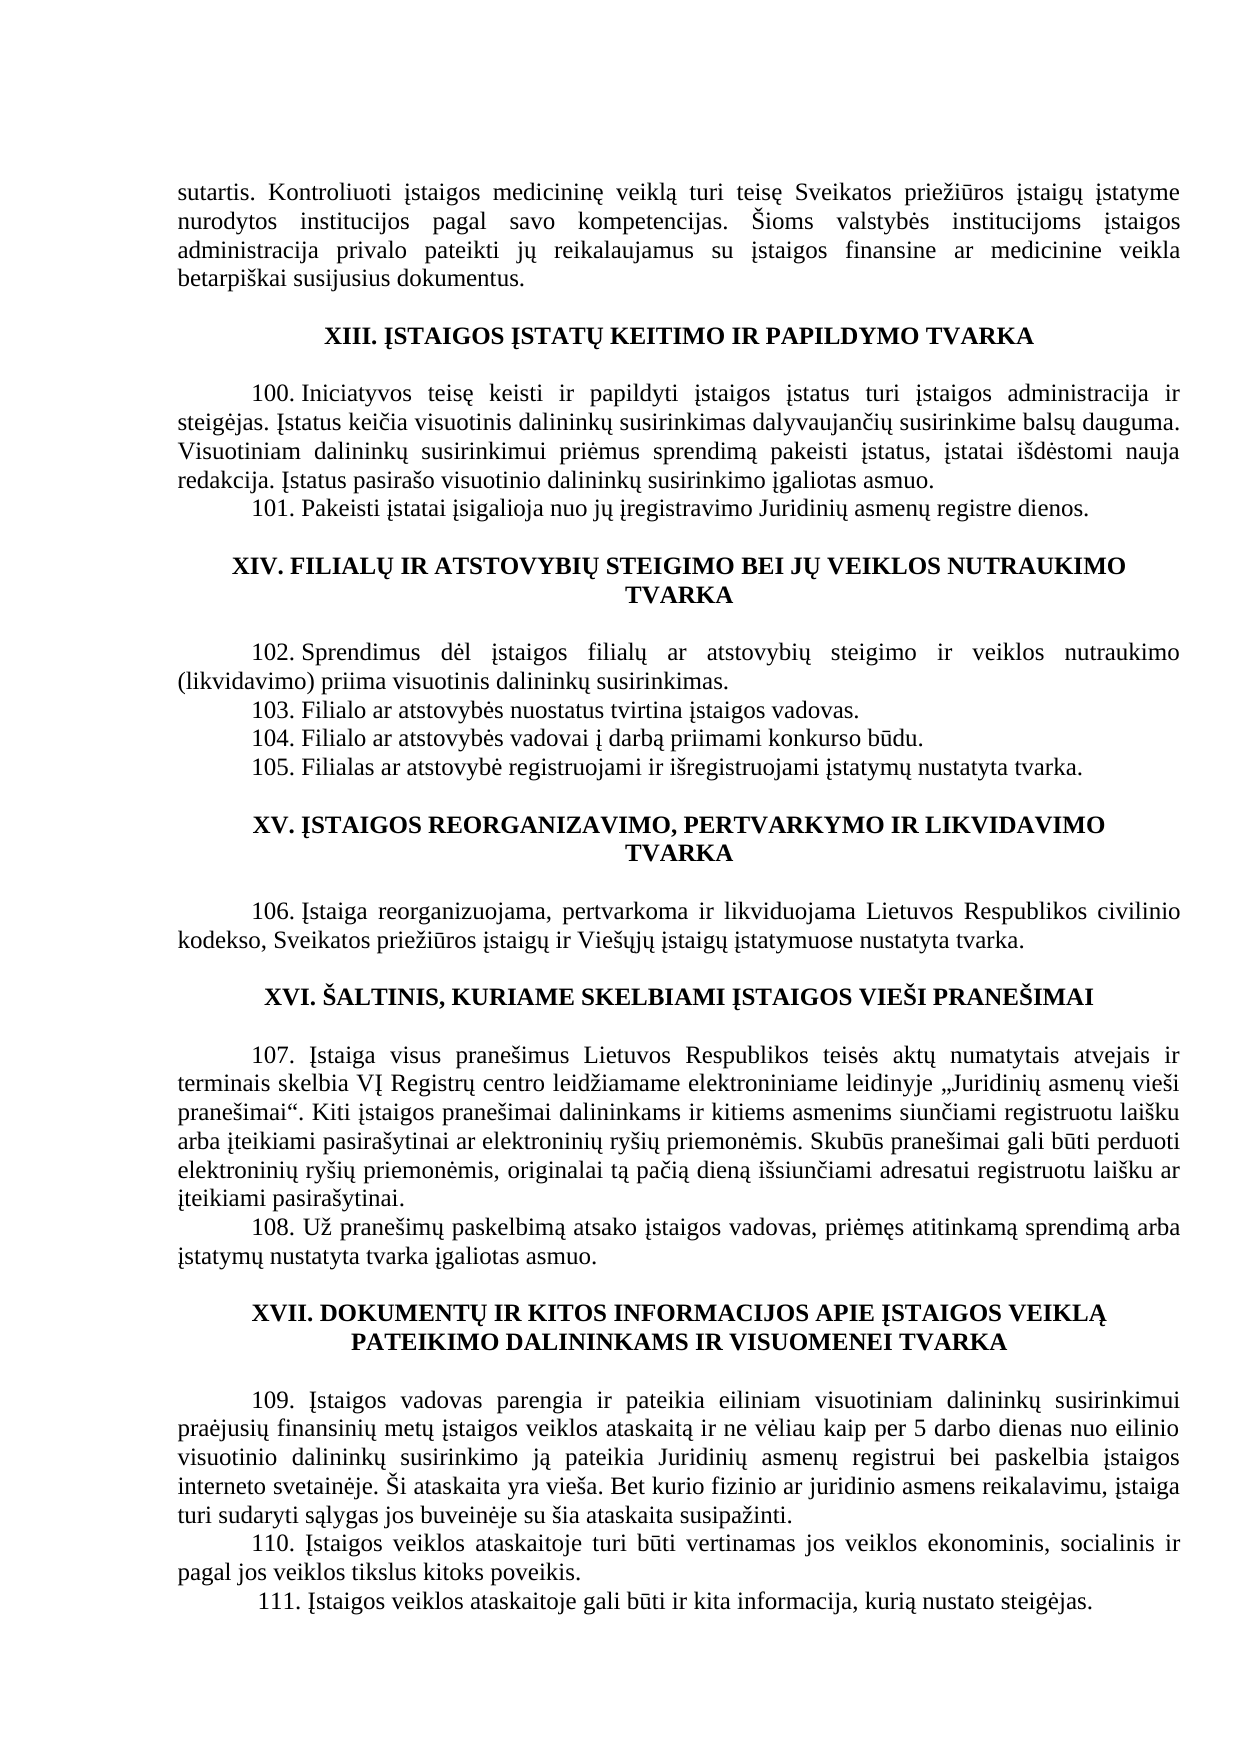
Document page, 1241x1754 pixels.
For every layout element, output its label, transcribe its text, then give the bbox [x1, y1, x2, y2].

text 105. Filialas ar atstovybė registruojami ir išregistruojami įstatymų nustatyta tvarka. [177, 752, 1181, 781]
text 107. Įstaiga visus pranešimus Lietuvos Respublikos teisės aktų numatytais atvejais ir terminais skelbia VĮ Registrų centro leidžiamame elektroniniame leidinyje „Juridinių asmenų vieši pranešimai“. Kiti įstaigos pranešimai dalininkams ir kitiems asmenims siunčiami registruotu laišku arba įteikiami pasirašytinai ar elektroninių ryšių priemonėmis. Skubūs pranešimai gali būti perduoti elektroninių ryšių priemonėmis, originalai tą pačią dieną išsiunčiami adresatui registruotu laišku ar įteikiami pasirašytinai. [177, 1040, 1181, 1212]
text 106. Įstaiga reorganizuojama, pertvarkoma ir likviduojama Lietuvos Respublikos civilinio kodekso, Sveikatos priežiūros įstaigų ir Viešųjų įstaigų įstatymuose nustatyta tvarka. [177, 896, 1181, 953]
text 103. Filialo ar atstovybės nuostatus tvirtina įstaigos vadovas. [177, 695, 1181, 723]
text 104. Filialo ar atstovybės vadovai į darbą priimami konkurso būdu. [177, 723, 1181, 752]
text 110. Įstaigos veiklos ataskaitoje turi būti vertinamas jos veiklos ekonominis, socialinis ir pagal jos veiklos tikslus kitoks poveikis. [177, 1528, 1181, 1586]
text sutartis. Kontroliuoti įstaigos medicininę veiklą turi teisę Sveikatos priežiūros įstaigų įstatyme nurodytos institucijos pagal savo kompetencijas. Šioms valstybės institucijoms įstaigos administracija privalo pateikti jų reikalaujamus su įstaigos finansine ar medicinine veikla betarpiškai susijusius dokumentus. [177, 177, 1181, 292]
text 108. Už pranešimų paskelbimą atsako įstaigos vadovas, priėmęs atitinkamą sprendimą arba įstatymų nustatyta tvarka įgaliotas asmuo. [177, 1212, 1181, 1270]
text 101. Pakeisti įstatai įsigalioja nuo jų įregistravimo Juridinių asmenų registre dienos. [177, 493, 1181, 522]
text XVI. ŠALTINIS, KURIAME SKELBIAMI ĮSTAIGOS VIEŠI PRANEŠIMAI [177, 982, 1181, 1011]
text XV. ĮSTAIGOS REORGANIZAVIMO, PERTVARKYMO IR LIKVIDAVIMO [177, 810, 1181, 838]
text 111. Įstaigos veiklos ataskaitoje gali būti ir kita informacija, kurią nustato steigėjas. [177, 1586, 1181, 1615]
text 102. Sprendimus dėl įstaigos filialų ar atstovybių steigimo ir veiklos nutraukimo (likvidavimo) priima visuotinis dalininkų susirinkimas. [177, 637, 1181, 695]
text 100. Iniciatyvos teisę keisti ir papildyti įstaigos įstatus turi įstaigos administracija ir steigėjas. Įstatus keičia visuotinis dalininkų susirinkimas dalyvaujančių susirinkime balsų dauguma. Visuotiniam dalininkų susirinkimui priėmus sprendimą pakeisti įstatus, įstatai išdėstomi nauja redakcija. Įstatus pasirašo visuotinio dalininkų susirinkimo įgaliotas asmuo. [177, 378, 1181, 493]
text XIII. ĮSTAIGOS ĮSTATŲ KEITIMO IR PAPILDYMO TVARKA [177, 321, 1181, 350]
text TVARKA [177, 838, 1181, 867]
text XVII. DOKUMENTŲ IR KITOS INFORMACIJOS APIE ĮSTAIGOS VEIKLĄ PATEIKIMO DALININKAMS IR VISUOMENEI TVARKA [177, 1298, 1181, 1356]
text 109. Įstaigos vadovas parengia ir pateikia eiliniam visuotiniam dalininkų susirinkimui praėjusių finansinių metų įstaigos veiklos ataskaitą ir ne vėliau kaip per 5 darbo dienas nuo eilinio visuotinio dalininkų susirinkimo ją pateikia Juridinių asmenų registrui bei paskelbia įstaigos interneto svetainėje. Ši ataskaita yra vieša. Bet kurio fizinio ar juridinio asmens reikalavimu, įstaiga turi sudaryti sąlygas jos buveinėje su šia ataskaita susipažinti. [177, 1385, 1181, 1528]
text XIV. FILIALŲ IR ATSTOVYBIŲ STEIGIMO BEI JŲ VEIKLOS NUTRAUKIMO TVARKA [177, 551, 1181, 608]
